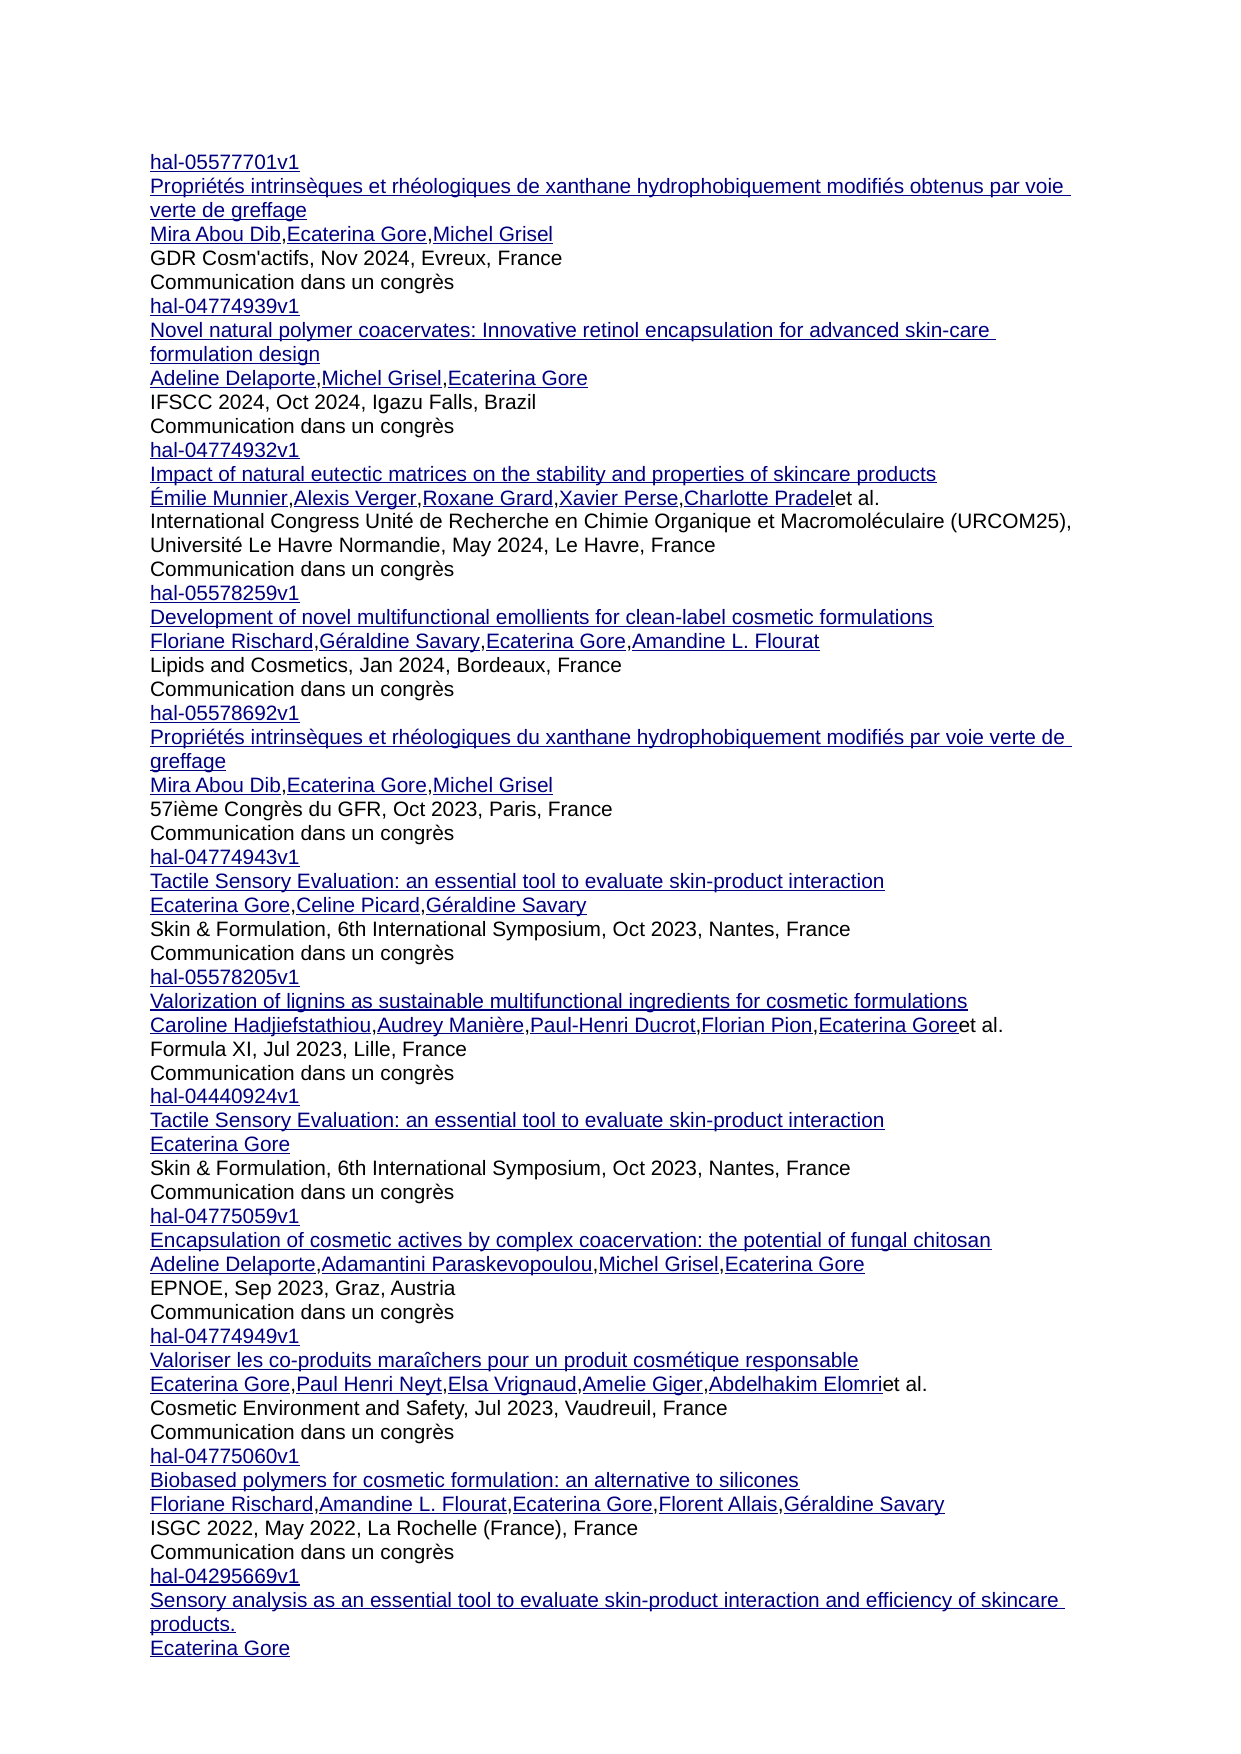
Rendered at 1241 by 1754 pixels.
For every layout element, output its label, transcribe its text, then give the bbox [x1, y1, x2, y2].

table_cell Valorization of lignins as sustainable multifunctional ingredients for cosmetic formulations Caroline Hadjiefstathiou,Audrey Manière,Paul-Henri Ducrot,Florian Pion,Ecaterina Goreet al. Formula XI, Jul 2023, Lille, France Communication dans un congrès hal-04440924v1 [150, 989, 1090, 1108]
table_cell hal-05577701v1 [150, 150, 1090, 174]
table_cell Tactile Sensory Evaluation: an essential tool to evaluate skin-product interaction Ecaterina Gore Skin & Formulation, 6th International Symposium, Oct 2023, Nantes, France Communication dans un congrès hal-04775059v1 [150, 1108, 1090, 1228]
table_cell Sensory analysis as an essential tool to evaluate skin-product interaction and efficiency of skincare products. Ecaterina Gore [150, 1588, 1090, 1659]
table_cell Development of novel multifunctional emollients for clean-label cosmetic formulations Floriane Rischard,Géraldine Savary,Ecaterina Gore,Amandine L. Flourat Lipids and Cosmetics, Jan 2024, Bordeaux, France Communication dans un congrès hal-05578692v1 [150, 605, 1090, 725]
table_cell Biobased polymers for cosmetic formulation: an alternative to silicones Floriane Rischard,Amandine L. Flourat,Ecaterina Gore,Florent Allais,Géraldine Savary ISGC 2022, May 2022, La Rochelle (France), France Communication dans un congrès hal-04295669v1 [150, 1468, 1090, 1587]
table_cell Encapsulation of cosmetic actives by complex coacervation: the potential of fungal chitosan Adeline Delaporte,Adamantini Paraskevopoulou,Michel Grisel,Ecaterina Gore EPNOE, Sep 2023, Graz, Austria Communication dans un congrès hal-04774949v1 [150, 1228, 1090, 1348]
table_cell Impact of natural eutectic matrices on the stability and properties of skincare products Émilie Munnier,Alexis Verger,Roxane Grard,Xavier Perse,Charlotte Pradelet al. International Congress Unité de Recherche en Chimie Organique et Macromoléculaire (URCOM25), Université Le Havre Normandie, May 2024, Le Havre, France Communication dans un congrès hal-05578259v1 [150, 461, 1090, 605]
table_cell Tactile Sensory Evaluation: an essential tool to evaluate skin-product interaction Ecaterina Gore,Celine Picard,Géraldine Savary Skin & Formulation, 6th International Symposium, Oct 2023, Nantes, France Communication dans un congrès hal-05578205v1 [150, 869, 1090, 988]
table_cell Propriétés intrinsèques et rhéologiques de xanthane hydrophobiquement modifiés obtenus par voie verte de greffage Mira Abou Dib,Ecaterina Gore,Michel Grisel GDR Cosm'actifs, Nov 2024, Evreux, France Communication dans un congrès hal-04774939v1 [150, 174, 1090, 318]
table_cell Novel natural polymer coacervates: Innovative retinol encapsulation for advanced skin-care formulation design Adeline Delaporte,Michel Grisel,Ecaterina Gore IFSCC 2024, Oct 2024, Igazu Falls, Brazil Communication dans un congrès hal-04774932v1 [150, 318, 1090, 461]
table_cell Propriétés intrinsèques et rhéologiques du xanthane hydrophobiquement modifiés par voie verte de greffage Mira Abou Dib,Ecaterina Gore,Michel Grisel 57ième Congrès du GFR, Oct 2023, Paris, France Communication dans un congrès hal-04774943v1 [150, 725, 1090, 869]
table_cell Valoriser les co-produits maraîchers pour un produit cosmétique responsable Ecaterina Gore,Paul Henri Neyt,Elsa Vrignaud,Amelie Giger,Abdelhakim Elomriet al. Cosmetic Environment and Safety, Jul 2023, Vaudreuil, France Communication dans un congrès hal-04775060v1 [150, 1348, 1090, 1468]
